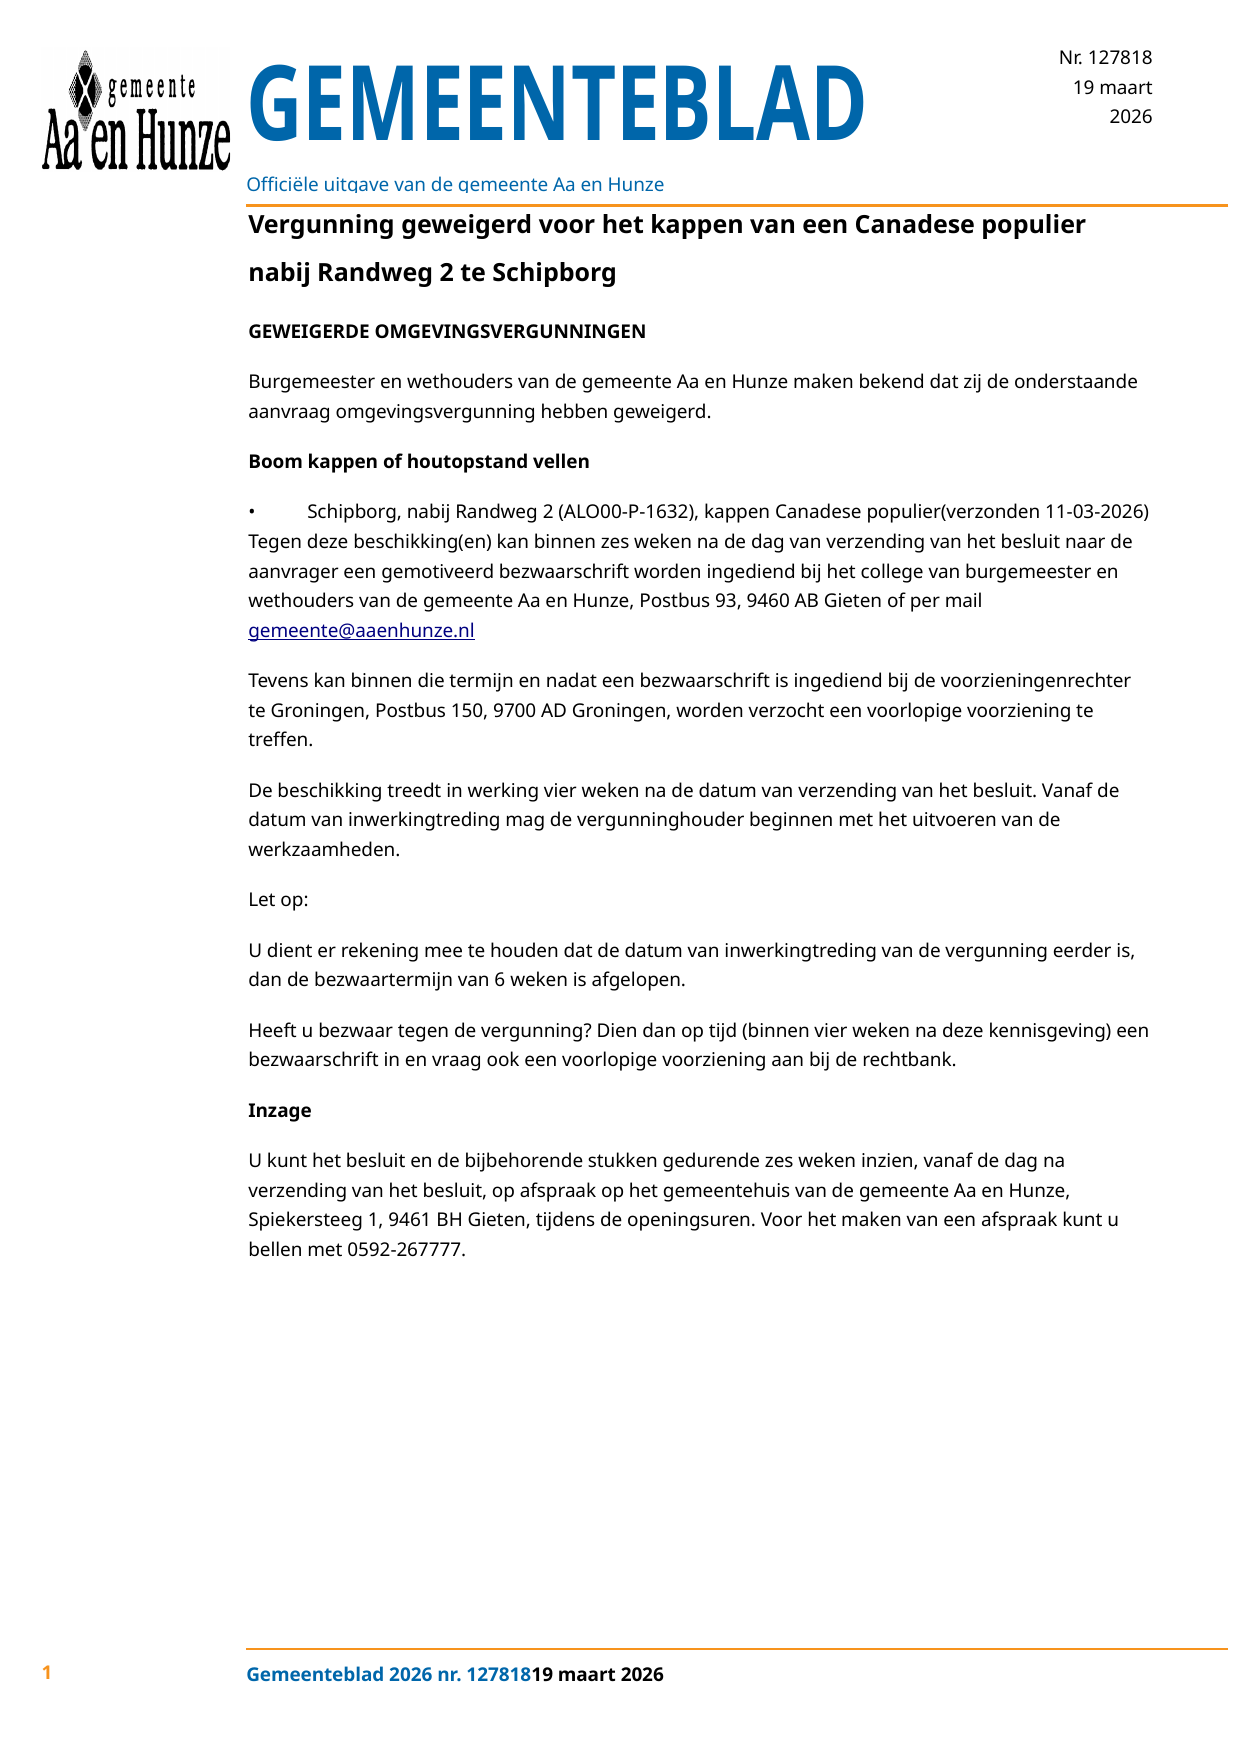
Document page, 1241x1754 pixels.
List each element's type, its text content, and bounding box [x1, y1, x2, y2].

text Tegen deze beschikking(en) kan binnen zes weken na de dag van verzending van het besluit naar de aanvrager een gemotiveerd bezwaarschrift worden ingediend bij het college van burgemeester en wethouders van de gemeente Aa en Hunze, Postbus 93, 9460 AB Gieten of per mail gemeente@aaenhunze.nl [248, 528, 1152, 643]
text Heeft u bezwaar tegen de vergunning? Dien dan op tijd (binnen vier weken na deze kennisgeving) een bezwaarschrift in en vraag ook een voorlopige voorziening aan bij de rechtbank. [248, 1017, 1152, 1072]
picture [41, 47, 231, 172]
text Burgemeester en wethouders van de gemeente Aa en Hunze maken bekend dat zij de onderstaande aanvraag omgevingsvergunning hebben geweigerd. [248, 368, 1152, 424]
text Tevens kan binnen die termijn en nadat een bezwaarschrift is ingediend bij de voorzieningenrechter te Groningen, Postbus 150, 9700 AD Groningen, worden verzocht een voorlopige voorziening te treffen. [248, 667, 1152, 752]
text Let op: [248, 887, 1152, 912]
text U dient er rekening mee te houden dat de datum van inwerkingtreding van de vergunning eerder is, dan de bezwaartermijn van 6 weken is afgelopen. [248, 937, 1152, 992]
text Boom kappen of houtopstand vellen [248, 448, 1152, 474]
text U kunt het besluit en de bijbehorende stukken gedurende zes weken inzien, vanaf de dag na verzending van het besluit, op afspraak op het gemeentehuis van de gemeente Aa en Hunze, Spiekersteeg 1, 9461 BH Gieten, tijdens de openingsuren. Voor het maken van een afspraak kunt u bellen met 0592-267777. [248, 1147, 1152, 1262]
list Schipborg, nabij Randweg 2 (ALO00-P-1632), kappen Canadese populier(verzonden 11-03-2026) [248, 499, 1152, 524]
text De beschikking treedt in werking vier weken na de datum van verzending van het besluit. Vanaf de datum van inwerkingtreding mag de vergunninghouder beginnen met het uitvoeren van de werkzaamheden. [248, 777, 1152, 862]
text Inzage [248, 1097, 1152, 1123]
text GEWEIGERDE OMGEVINGSVERGUNNINGEN [248, 318, 1152, 344]
text Vergunning geweigerd voor het kappen van een Canadese populier nabij Randweg 2 te Schipborg [248, 207, 1152, 288]
